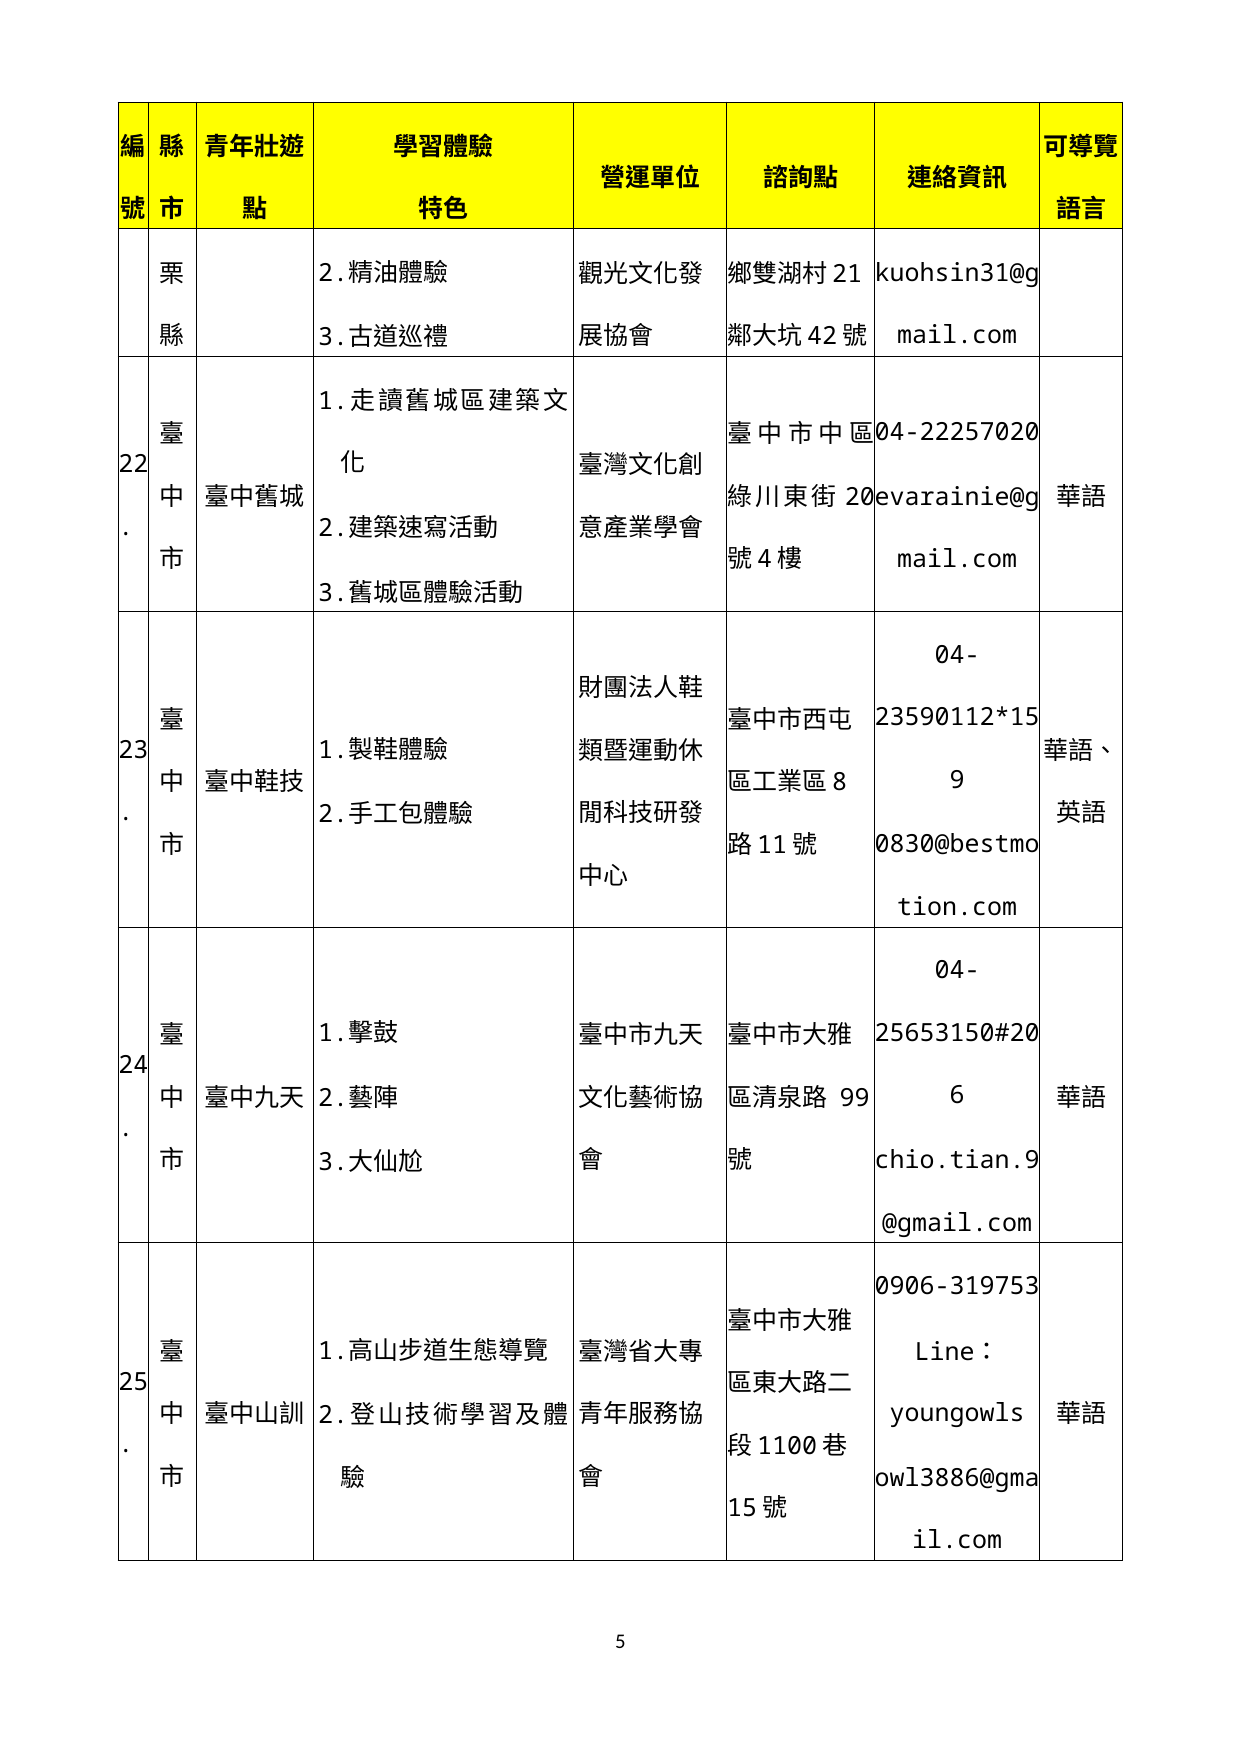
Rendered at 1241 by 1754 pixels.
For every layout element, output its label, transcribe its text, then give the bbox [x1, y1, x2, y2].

table_cell 栗縣 [149, 229, 196, 356]
table_cell kuohsin31@gmail.com [875, 229, 1039, 356]
table_header 青年壯遊點 [197, 103, 313, 228]
table_cell 臺中山訓 [197, 1243, 313, 1560]
table_cell [197, 229, 313, 356]
table_cell 臺中市 [149, 357, 196, 611]
table_cell 臺中市大雅區清泉路 99 號 [727, 928, 874, 1242]
table_cell 鄉雙湖村21鄰大坑42號 [727, 229, 874, 356]
table_cell 臺中市大雅區東大路二段1100巷15號 [727, 1243, 874, 1560]
table_cell [119, 357, 148, 611]
table_header 可導覽語言 [1040, 103, 1122, 228]
table_header 連絡資訊 [875, 103, 1039, 228]
table_cell 華語 [1040, 1243, 1122, 1560]
table_header 編號 [119, 103, 148, 228]
table_cell [119, 928, 148, 1242]
table_cell 臺中市 [149, 928, 196, 1242]
table_cell [1040, 229, 1122, 356]
table_cell [119, 1243, 148, 1560]
table_cell 臺灣文化創意產業學會 [574, 357, 726, 611]
table_header 營運單位 [574, 103, 726, 228]
table_cell [119, 229, 148, 356]
table_header 縣市 [149, 103, 196, 228]
table_cell 臺中市西屯區工業區8路11號 [727, 612, 874, 927]
table_cell 華語 [1040, 357, 1122, 611]
table_cell 臺中九天 [197, 928, 313, 1242]
table_cell 04-22257020 evarainie@gmail.com [875, 357, 1039, 611]
table_cell 華語 [1040, 928, 1122, 1242]
table_cell 04-25653150#206 chio.tian.9@gmail.com [875, 928, 1039, 1242]
table_cell 臺中舊城 [197, 357, 313, 611]
table_cell 臺中市 [149, 612, 196, 927]
table_header 諮詢點 [727, 103, 874, 228]
table_cell 2.精油體驗 3.古道巡禮 [314, 229, 573, 356]
table_cell 臺中市九天文化藝術協會 [574, 928, 726, 1242]
table_cell 1.走讀舊城區建築文化 2.建築速寫活動 3.舊城區體驗活動 [314, 357, 573, 611]
table_cell [119, 612, 148, 927]
table_cell 臺中鞋技 [197, 612, 313, 927]
table_cell 財團法人鞋類暨運動休閒科技研發中心 [574, 612, 726, 927]
table_cell 1.高山步道生態導覽 2.登山技術學習及體驗 [314, 1243, 573, 1560]
table_cell 1.擊鼓 2.藝陣 3.大仙尬 [314, 928, 573, 1242]
table_cell 臺中市 [149, 1243, 196, 1560]
table_cell 臺中市中區綠川東街20號4樓 [727, 357, 874, 611]
table_cell 04-23590112*159 0830@bestmotion.com [875, 612, 1039, 927]
table_header 學習體驗 特色 [314, 103, 573, 228]
table_cell 觀光文化發展協會 [574, 229, 726, 356]
table_cell 1.製鞋體驗 2.手工包體驗 [314, 612, 573, 927]
table_cell 臺灣省大專青年服務協會 [574, 1243, 726, 1560]
table_cell 0906-319753 Line：youngowls owl3886@gmail.com [875, 1243, 1039, 1560]
table_cell 華語、英語 [1040, 612, 1122, 927]
